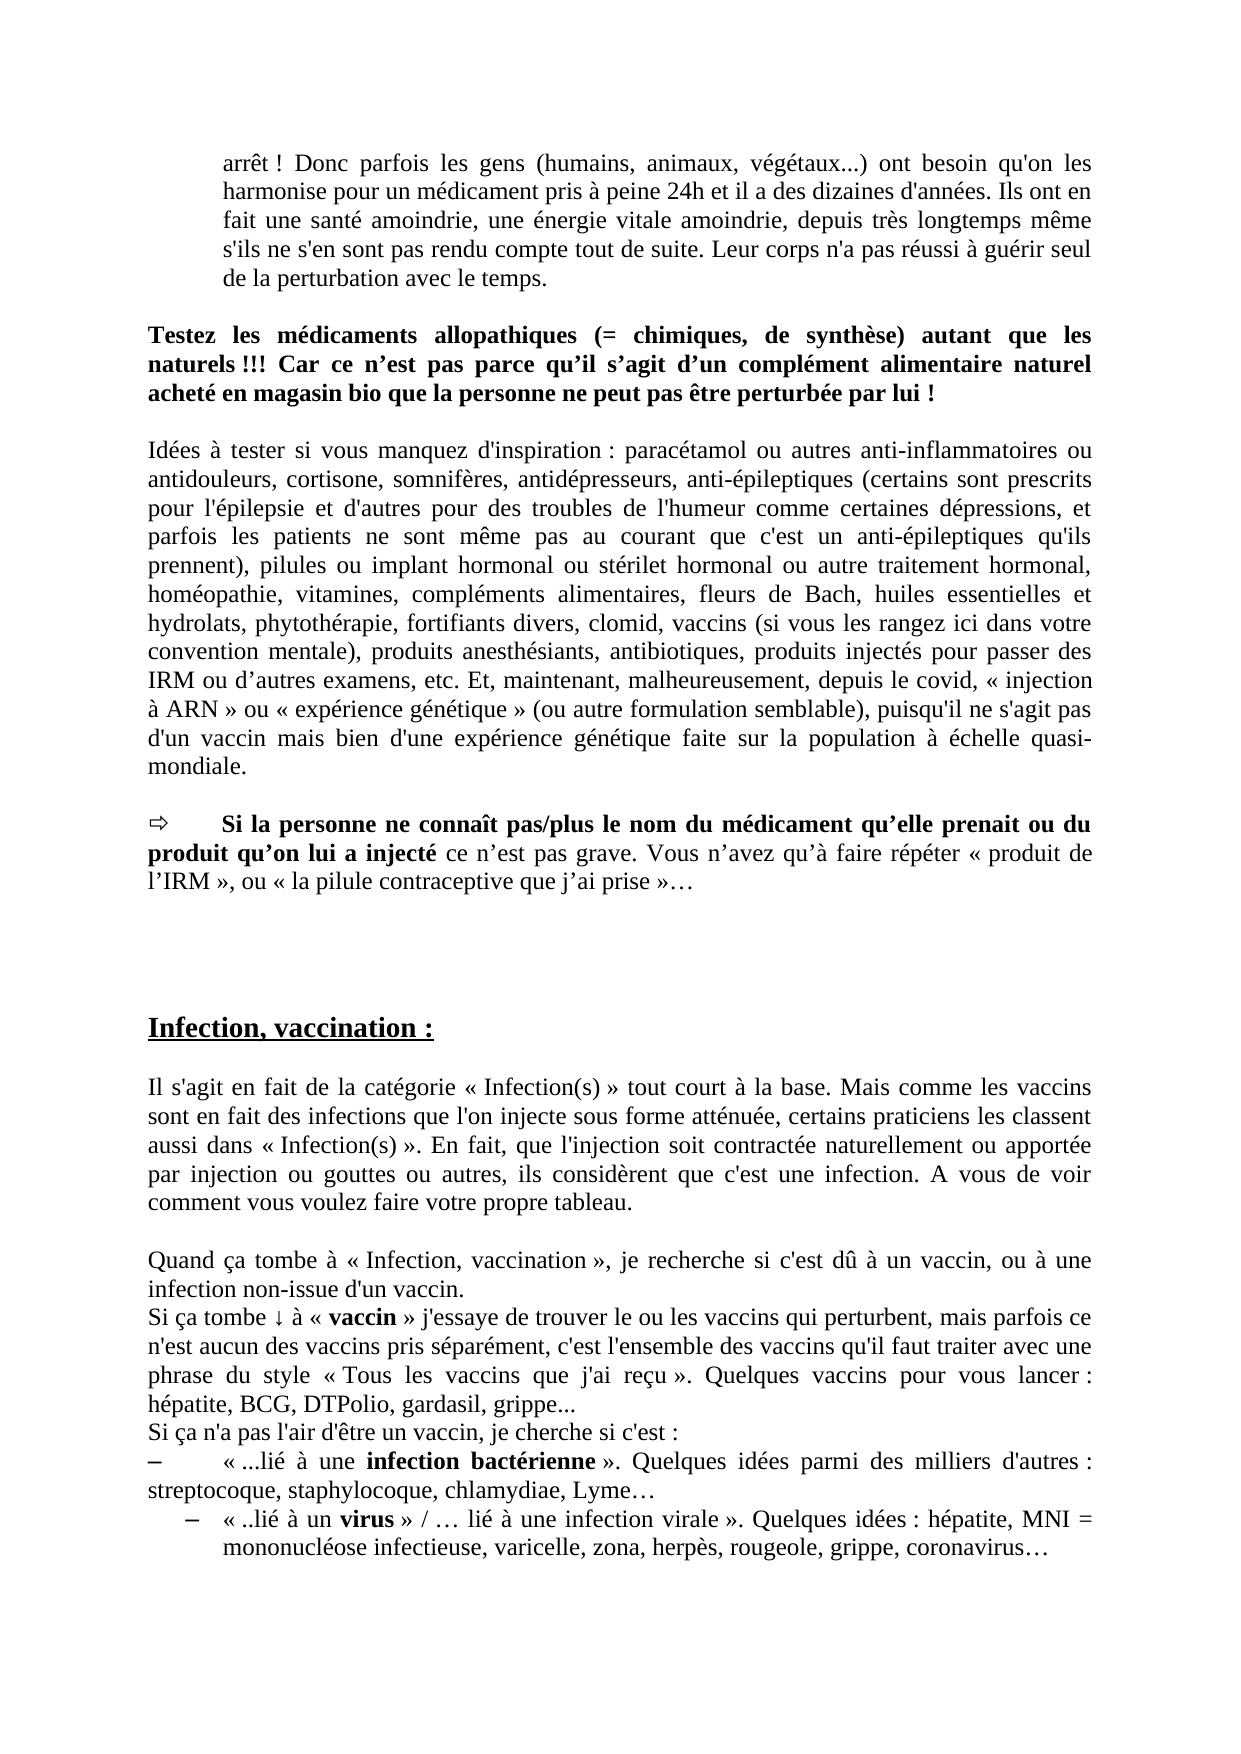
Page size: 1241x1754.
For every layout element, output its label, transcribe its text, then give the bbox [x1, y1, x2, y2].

list Il s'agit en fait de la catégorie « Infection(s) » tout court à la base. Mais comme les vaccins sont en fait des infections que l'on injecte sous forme atténuée, certains praticiens les classent aussi dans « Infection(s) ». En fait, que l'injection soit contractée naturellement ou apportée par injection ou gouttes ou autres, ils considèrent que c'est une infection. A vous de voir comment vous voulez faire votre propre tableau. [148, 1072, 1093, 1216]
text Testez les médicaments allopathiques (= chimiques, de synthèse) autant que les naturels !!! Car ce n’est pas parce qu’il s’agit d’un complément alimentaire naturel acheté en magasin bio que la personne ne peut pas être perturbée par lui ! [148, 320, 1093, 406]
list « ..lié à un virus » / … lié à une infection virale ». Quelques idées : hépatite, MNI = mononucléose infectieuse, varicelle, zona, herpès, rougeole, grippe, coronavirus… [185, 1504, 1093, 1561]
list arrêt ! Donc parfois les gens (humains, animaux, végétaux...) ont besoin qu'on les harmonise pour un médicament pris à peine 24h et il a des dizaines d'années. Ils ont en fait une santé amoindrie, une énergie vitale amoindrie, depuis très longtemps même s'ils ne s'en sont pas rendu compte tout de suite. Leur corps n'a pas réussi à guérir seul de la perturbation avec le temps. [185, 148, 1093, 291]
list Quand ça tombe à « Infection, vaccination », je recherche si c'est dû à un vaccin, ou à une infection non-issue d'un vaccin. [148, 1245, 1093, 1302]
text Idées à tester si vous manquez d'inspiration : paracétamol ou autres anti-inflammatoires ou antidouleurs, cortisone, somnifères, antidépresseurs, anti-épileptiques (certains sont prescrits pour l'épilepsie et d'autres pour des troubles de l'humeur comme certaines dépressions, et parfois les patients ne sont même pas au courant que c'est un anti-épileptiques qu'ils prennent), pilules ou implant hormonal ou stérilet hormonal ou autre traitement hormonal, homéopathie, vitamines, compléments alimentaires, fleurs de Bach, huiles essentielles et hydrolats, phytothérapie, fortifiants divers, clomid, vaccins (si vous les rangez ici dans votre convention mentale), produits anesthésiants, antibiotiques, produits injectés pour passer des IRM ou d’autres examens, etc. Et, maintenant, malheureusement, depuis le covid, « injection à ARN » ou « expérience génétique » (ou autre formulation semblable), puisqu'il ne s'agit pas d'un vaccin mais bien d'une expérience génétique faite sur la population à échelle quasi-mondiale. [148, 435, 1093, 780]
list « ...lié à une infection bactérienne ». Quelques idées parmi des milliers d'autres : streptocoque, staphylocoque, chlamydiae, Lyme… [148, 1446, 1093, 1504]
list Si la personne ne connaît pas/plus le nom du médicament qu’elle prenait ou du produit qu’on lui a injecté ce n’est pas grave. Vous n’avez qu’à faire répéter « produit de l’IRM », ou « la pilule contraceptive que j’ai prise »… [148, 809, 1093, 895]
list Si ça tombe ↓ à « vaccin » j'essaye de trouver le ou les vaccins qui perturbent, mais parfois ce n'est aucun des vaccins pris séparément, c'est l'ensemble des vaccins qu'il faut traiter avec une phrase du style « Tous les vaccins que j'ai reçu ». Quelques vaccins pour vous lancer : hépatite, BCG, DTPolio, gardasil, grippe... [148, 1302, 1093, 1417]
list Si ça n'a pas l'air d'être un vaccin, je cherche si c'est : [148, 1417, 1093, 1446]
list Infection, vaccination : [148, 1010, 1093, 1044]
